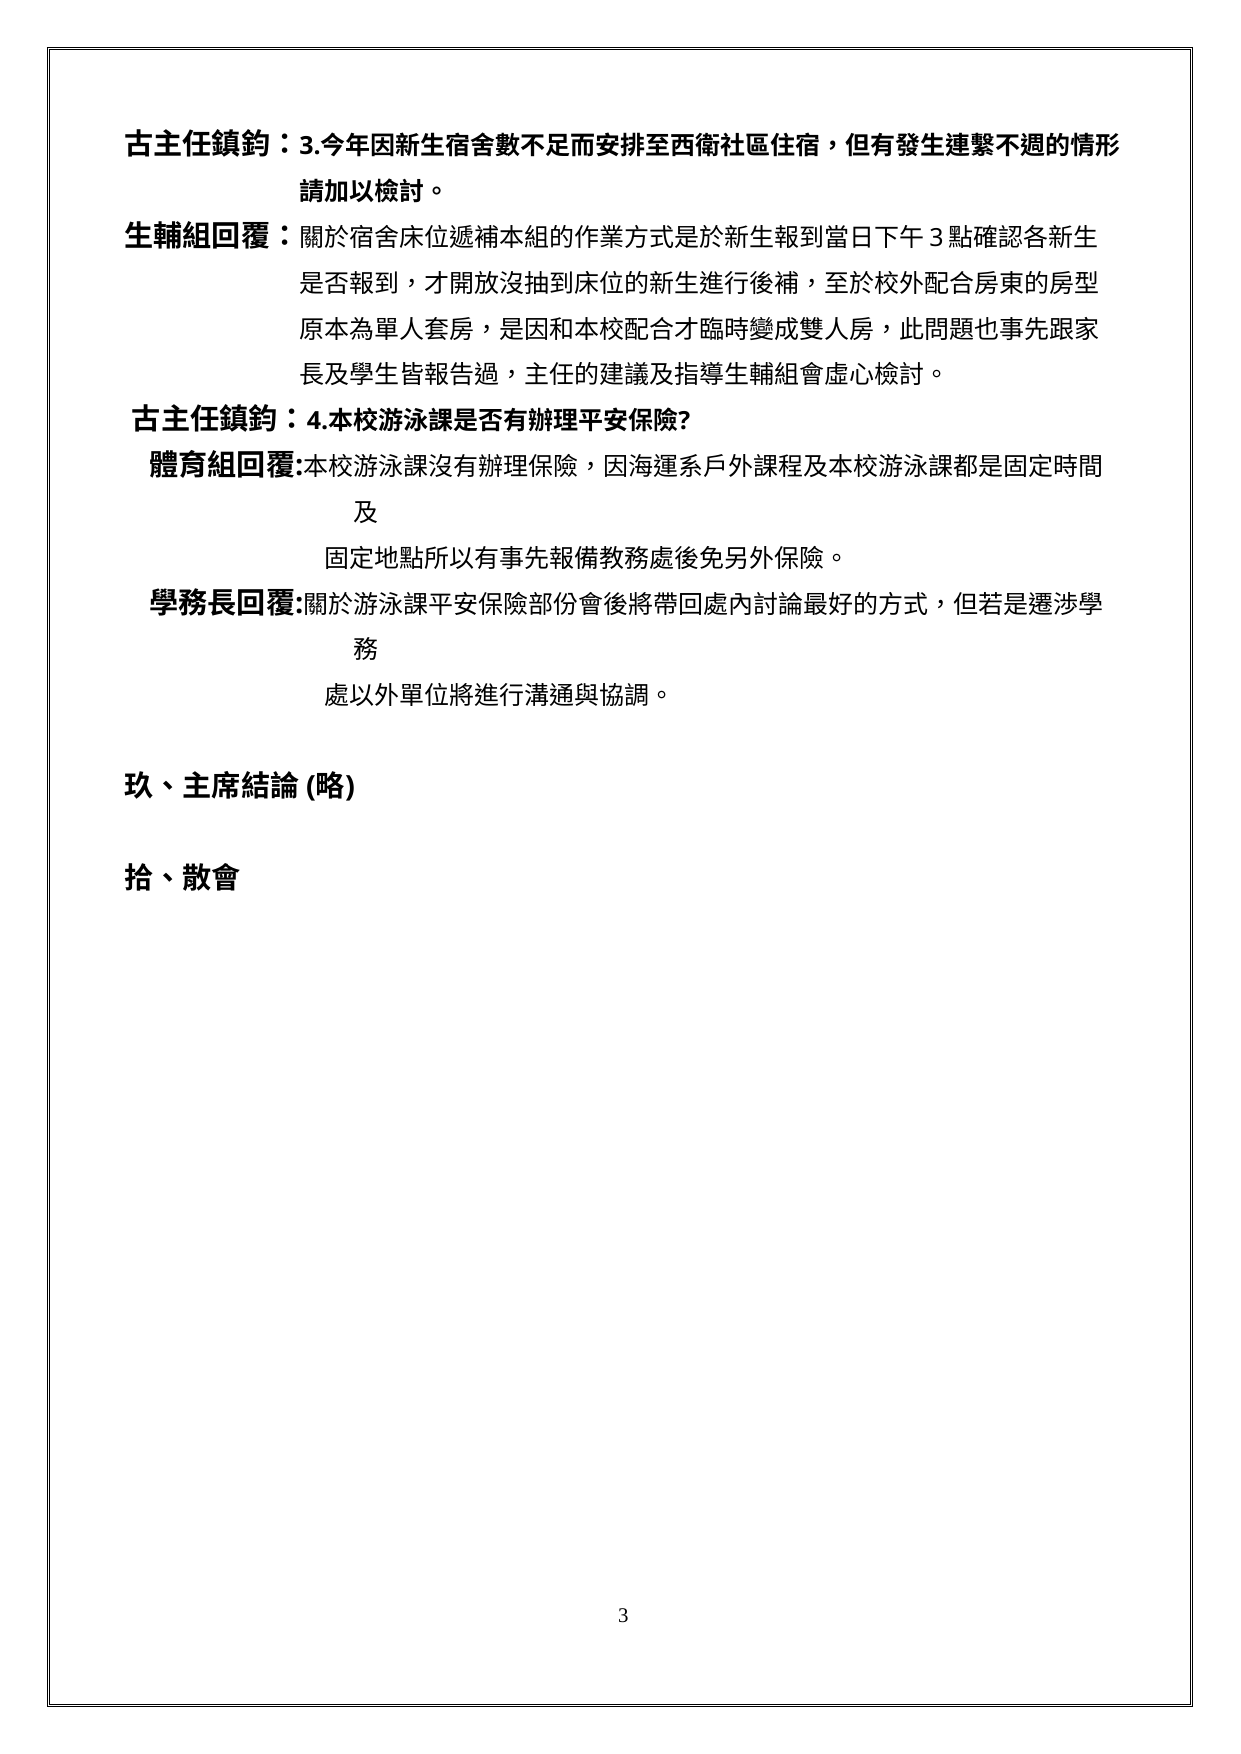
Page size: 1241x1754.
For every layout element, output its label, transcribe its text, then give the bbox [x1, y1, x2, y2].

text 古主任鎮鈞：4.本校游泳課是否有辦理平安保險? [124, 393, 1122, 439]
text 體育組回覆:本校游泳課沒有辦理保險，因海運系戶外課程及本校游泳課都是固定時間及 [149, 439, 1122, 531]
text 生輔組回覆：關於宿舍床位遞補本組的作業方式是於新生報到當日下午3點確認各新生是否報到，才開放沒抽到床位的新生進行後補，至於校外配合房東的房型原本為單人套房，是因和本校配合才臨時變成雙人房，此問題也事先跟家長及學生皆報告過，主任的建議及指導生輔組會虛心檢討。 [124, 210, 1122, 393]
text 學務長回覆:關於游泳課平安保險部份會後將帶回處內討論最好的方式，但若是遷渉學務 [149, 576, 1122, 668]
text 處以外單位將進行溝通與協調。 [324, 668, 1122, 714]
text 固定地點所以有事先報備教務處後免另外保險。 [124, 531, 1122, 576]
text 玖、主席結論 (略) [124, 760, 1122, 806]
text 古主任鎮鈞：3.今年因新生宿舍數不足而安排至西衛社區住宿，但有發生連繫不週的情形請加以檢討。 [124, 118, 1122, 210]
text 拾、散會 [124, 851, 1122, 897]
